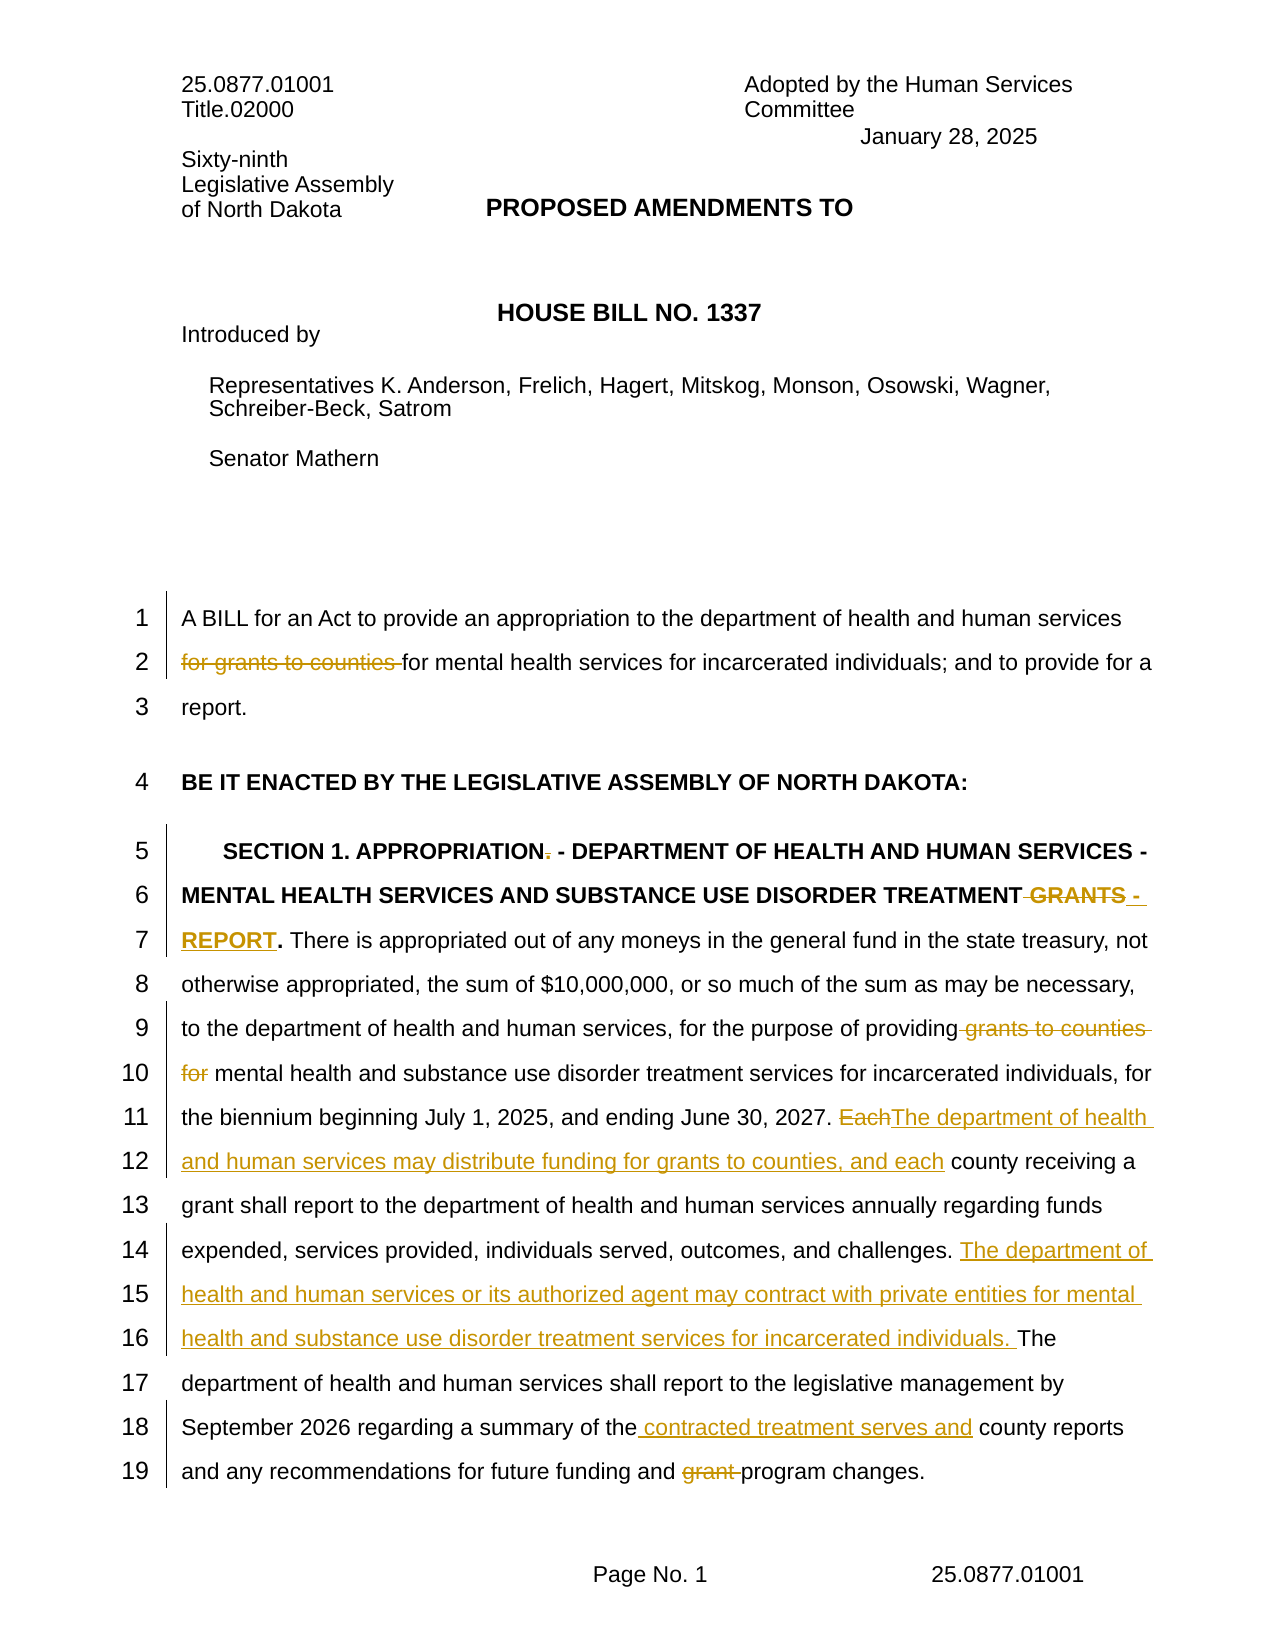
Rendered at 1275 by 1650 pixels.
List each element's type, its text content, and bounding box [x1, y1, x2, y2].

table_header 25.0877.01001 Title.02000 [181, 73, 744, 123]
text Senator Mathern [208, 448, 1154, 471]
text of North Dakota [181, 198, 1154, 223]
table_cell Sixty-ninth [181, 123, 744, 173]
text Representatives K. Anderson, Frelich, Hagert, Mitskog, Monson, Osowski, Wagner, Schreiber-Beck, Satrom [208, 375, 1154, 421]
text Legislative Assembly [181, 173, 1154, 198]
table_cell January 28, 2025 [744, 123, 1153, 173]
title PROPOSED AMENDMENTS TO [486, 192, 872, 221]
title A BILL for an Act to provide an appropriation to the department of health and human services for mental health services for incarcerated individuals; and to provide for a report. [181, 591, 1154, 724]
text BE IT ENACTED BY THE LEGISLATIVE ASSEMBLY OF NORTH DAKOTA: [181, 755, 1154, 799]
text SECTION 1. APPROPRIATION - DEPARTMENT OF HEALTH AND HUMAN SERVICES - MENTAL HEALTH SERVICES AND SUBSTANCE USE DISORDER TREATMENT - REPORT. There is appropriated out of any moneys in the general fund in the state treasury, not otherwise appropriated, the sum of $10,000,000, or so much of the sum as may be necessary, to the department of health and human services, for the purpose of providing mental health and substance use disorder treatment services for incarcerated individuals, for the biennium beginning July 1, 2025, and ending June 30, 2027. The department of health and human services may distribute funding for grants to counties, and each county receiving a grant shall report to the department of health and human services annually regarding funds expended, services provided, individuals served, outcomes, and challenges. The department of health and human services or its authorized agent may contract with private entities for mental health and substance use disorder treatment services for incarcerated individuals. The department of health and human services shall report to the legislative management by September 2026 regarding a summary of the contracted treatment serves and county reports and any recommendations for future funding and program changes. [181, 824, 1154, 1488]
text Introduced by [181, 323, 1154, 348]
table_header Adopted by the Human Services Committee [744, 73, 1153, 123]
title House BILL NO. 1337 [490, 297, 762, 326]
